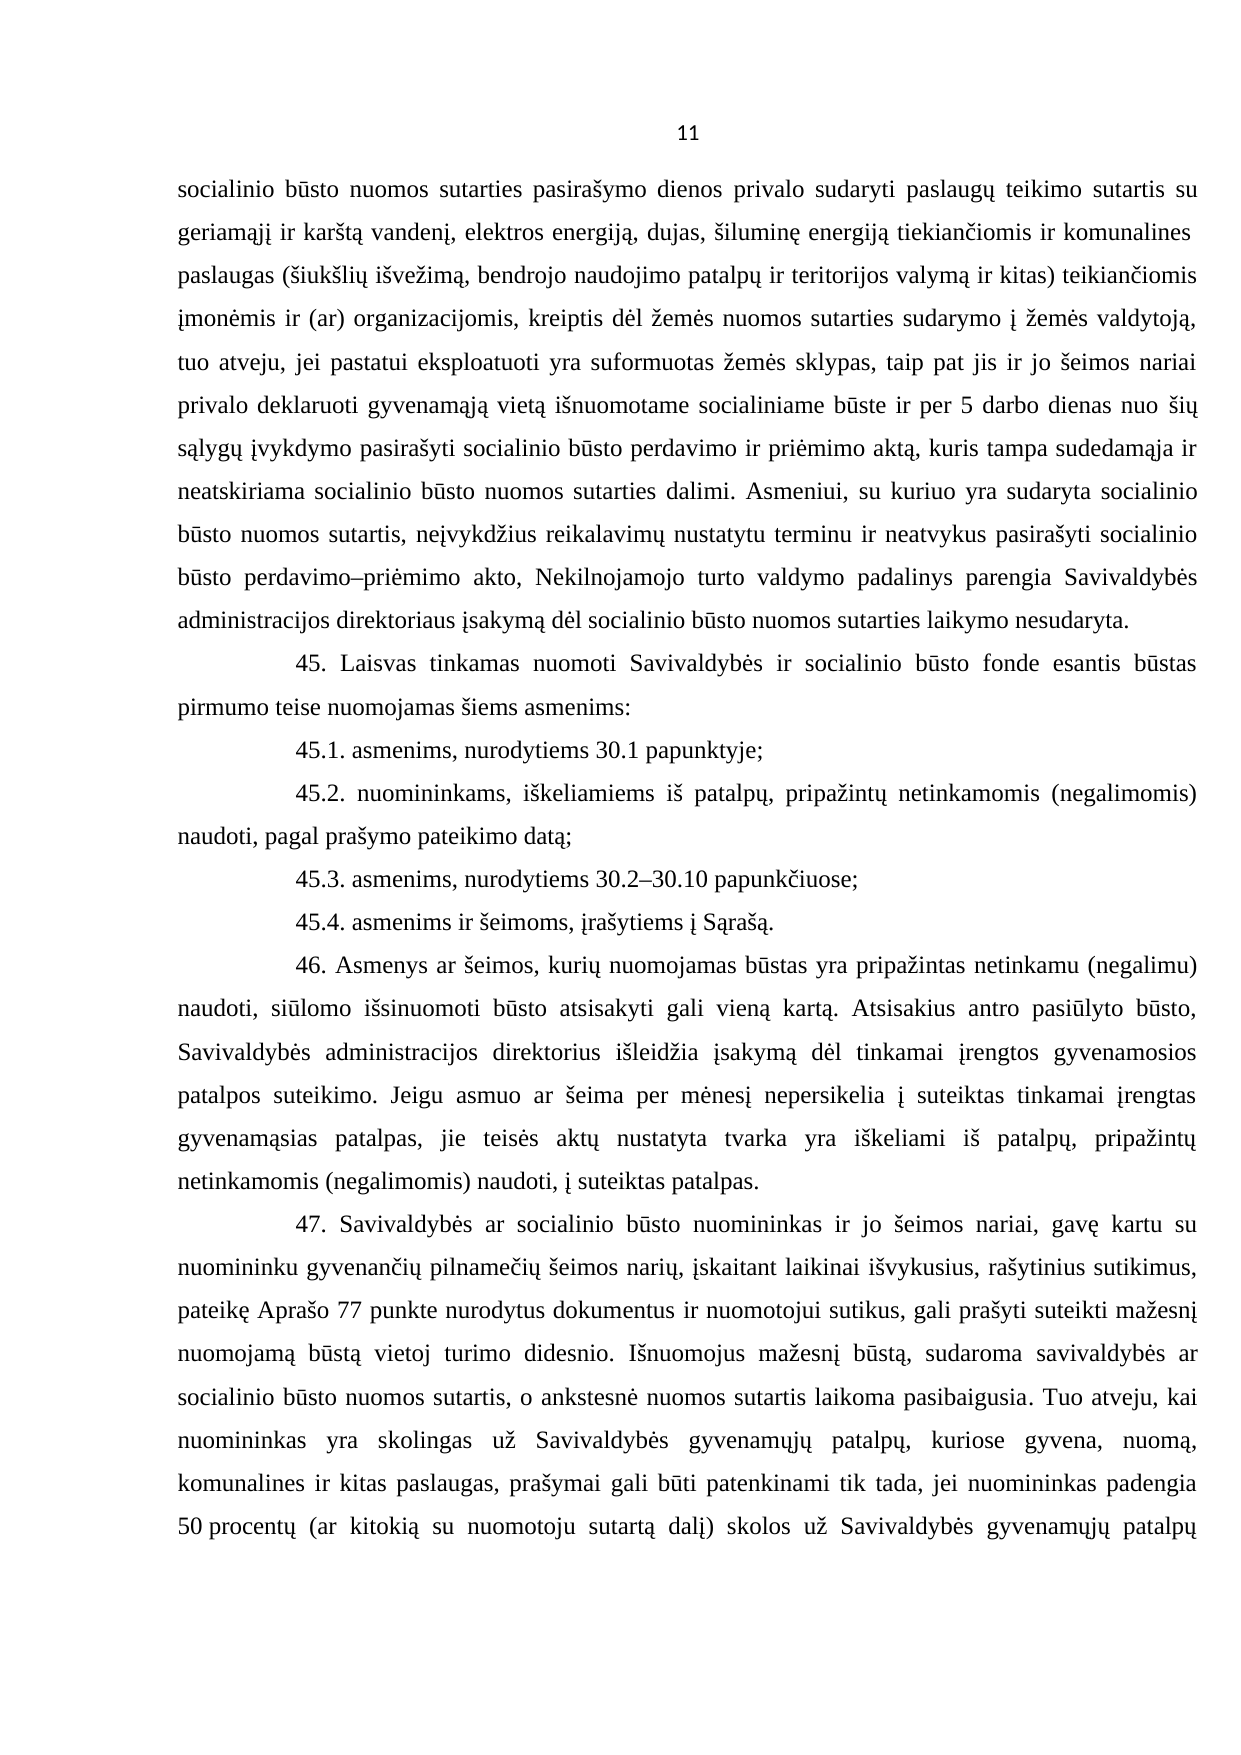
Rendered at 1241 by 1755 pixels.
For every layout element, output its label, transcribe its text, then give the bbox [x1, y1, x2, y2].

text socialinio būsto nuomos sutarties pasirašymo dienos privalo sudaryti paslaugų teikimo sutartis su geriamąjį ir karštą vandenį, elektros energiją, dujas, šiluminę energiją tiekiančiomis ir komunalines paslaugas (šiukšlių išvežimą, bendrojo naudojimo patalpų ir teritorijos valymą ir kitas) teikiančiomis įmonėmis ir (ar) organizacijomis, kreiptis dėl žemės nuomos sutarties sudarymo į žemės valdytoją, tuo atveju, jei pastatui eksploatuoti yra suformuotas žemės sklypas, taip pat jis ir jo šeimos nariai privalo deklaruoti gyvenamąją vietą išnuomotame socialiniame būste ir per 5 darbo dienas nuo šių sąlygų įvykdymo pasirašyti socialinio būsto perdavimo ir priėmimo aktą, kuris tampa sudedamąja ir neatskiriama socialinio būsto nuomos sutarties dalimi. Asmeniui, su kuriuo yra sudaryta socialinio būsto nuomos sutartis, neįvykdžius reikalavimų nustatytu terminu ir neatvykus pasirašyti socialinio būsto perdavimo–priėmimo akto, Nekilnojamojo turto valdymo padalinys parengia Savivaldybės administracijos direktoriaus įsakymą dėl socialinio būsto nuomos sutarties laikymo nesudaryta. [177, 174, 1198, 634]
text 46. Asmenys ar šeimos, kurių nuomojamas būstas yra pripažintas netinkamu (negalimu) naudoti, siūlomo išsinuomoti būsto atsisakyti gali vieną kartą. Atsisakius antro pasiūlyto būsto, Savivaldybės administracijos direktorius išleidžia įsakymą dėl tinkamai įrengtos gyvenamosios patalpos suteikimo. Jeigu asmuo ar šeima per mėnesį nepersikelia į suteiktas tinkamai įrengtas gyvenamąsias patalpas, jie teisės aktų nustatyta tvarka yra iškeliami iš patalpų, pripažintų netinkamomis (negalimomis) naudoti, į suteiktas patalpas. [177, 950, 1198, 1195]
text 45.2. nuomininkams, iškeliamiems iš patalpų, pripažintų netinkamomis (negalimomis) naudoti, pagal prašymo pateikimo datą; [177, 778, 1198, 850]
text 45.3. asmenims, nurodytiems 30.2–30.10 papunkčiuose; [177, 864, 1198, 893]
text 45.4. asmenims ir šeimoms, įrašytiems į Sąrašą. [177, 907, 1198, 936]
text 45. Laisvas tinkamas nuomoti Savivaldybės ir socialinio būsto fonde esantis būstas pirmumo teise nuomojamas šiems asmenims: [177, 648, 1198, 720]
text 45.1. asmenims, nurodytiems 30.1 papunktyje; [177, 735, 1198, 763]
text 47. Savivaldybės ar socialinio būsto nuomininkas ir jo šeimos nariai, gavę kartu su nuomininku gyvenančių pilnamečių šeimos narių, įskaitant laikinai išvykusius, rašytinius sutikimus, pateikę Aprašo 77 punkte nurodytus dokumentus ir nuomotojui sutikus, gali prašyti suteikti mažesnį nuomojamą būstą vietoj turimo didesnio. Išnuomojus mažesnį būstą, sudaroma savivaldybės ar socialinio būsto nuomos sutartis, o ankstesnė nuomos sutartis laikoma pasibaigusia. Tuo atveju, kai nuomininkas yra skolingas už Savivaldybės gyvenamųjų patalpų, kuriose gyvena, nuomą, komunalines ir kitas paslaugas, prašymai gali būti patenkinami tik tada, jei nuomininkas padengia 50 procentų (ar kitokią su nuomotoju sutartą dalį) skolos už Savivaldybės gyvenamųjų patalpų [177, 1209, 1198, 1540]
